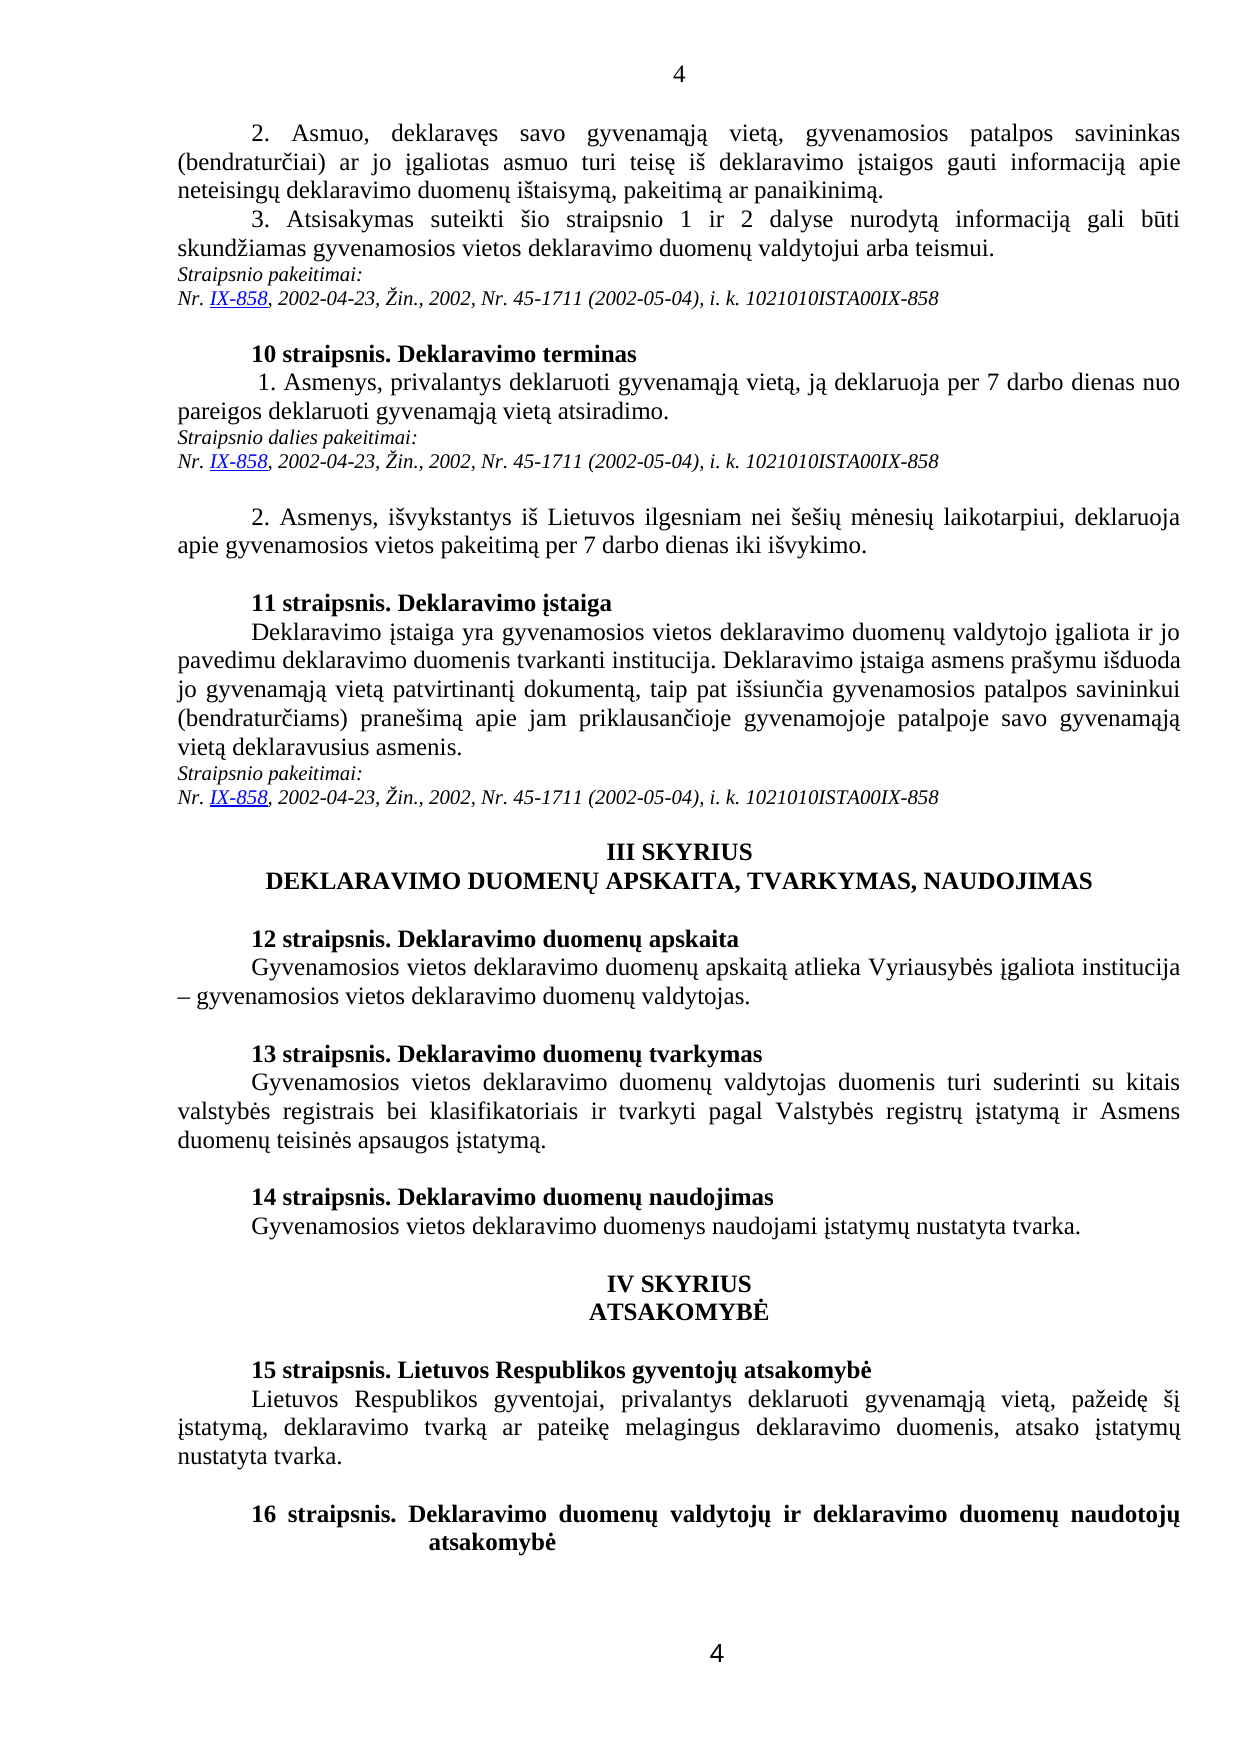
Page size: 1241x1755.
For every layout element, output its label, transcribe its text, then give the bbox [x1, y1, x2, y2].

text 2. Asmenys, išvykstantys iš Lietuvos ilgesniam nei šešių mėnesių laikotarpiui, deklaruoja apie gyvenamosios vietos pakeitimą per 7 darbo dienas iki išvykimo. [177, 502, 1181, 559]
text 1. Asmenys, privalantys deklaruoti gyvenamąją vietą, ją deklaruoja per 7 darbo dienas nuo pareigos deklaruoti gyvenamąją vietą atsiradimo. [177, 367, 1181, 425]
text Gyvenamosios vietos deklaravimo duomenys naudojami įstatymų nustatyta tvarka. [177, 1211, 1181, 1240]
text Deklaravimo įstaiga yra gyvenamosios vietos deklaravimo duomenų valdytojo įgaliota ir jo pavedimu deklaravimo duomenis tvarkanti institucija. Deklaravimo įstaiga asmens prašymu išduoda jo gyvenamąją vietą patvirtinantį dokumentą, taip pat išsiunčia gyvenamosios patalpos savininkui (bendraturčiams) pranešimą apie jam priklausančioje gyvenamojoje patalpoje savo gyvenamąją vietą deklaravusius asmenis. [177, 617, 1181, 761]
text 14 straipsnis. Deklaravimo duomenų naudojimas [177, 1182, 1181, 1211]
text Gyvenamosios vietos deklaravimo duomenų valdytojas duomenis turi suderinti su kitais valstybės registrais bei klasifikatoriais ir tvarkyti pagal Valstybės registrų įstatymą ir Asmens duomenų teisinės apsaugos įstatymą. [177, 1067, 1181, 1154]
text 16 straipsnis. Deklaravimo duomenų valdytojų ir deklaravimo duomenų naudotojų atsakomybė [251, 1499, 1181, 1556]
text Straipsnio pakeitimai: [177, 262, 1181, 286]
text Lietuvos Respublikos gyventojai, privalantys deklaruoti gyvenamąją vietą, pažeidę šį įstatymą, deklaravimo tvarką ar pateikę melagingus deklaravimo duomenis, atsako įstatymų nustatyta tvarka. [177, 1384, 1181, 1470]
text 2. Asmuo, deklaravęs savo gyvenamąją vietą, gyvenamosios patalpos savininkas (bendraturčiai) ar jo įgaliotas asmuo turi teisę iš deklaravimo įstaigos gauti informaciją apie neteisingų deklaravimo duomenų ištaisymą, pakeitimą ar panaikinimą. [177, 118, 1181, 204]
text 12 straipsnis. Deklaravimo duomenų apskaita [177, 924, 1181, 952]
text 3. Atsisakymas suteikti šio straipsnio 1 ir 2 dalyse nurodytą informaciją gali būti skundžiamas gyvenamosios vietos deklaravimo duomenų valdytojui arba teismui. [177, 204, 1181, 262]
text 13 straipsnis. Deklaravimo duomenų tvarkymas [177, 1039, 1181, 1067]
text Gyvenamosios vietos deklaravimo duomenų apskaitą atlieka Vyriausybės įgaliota institucija – gyvenamosios vietos deklaravimo duomenų valdytojas. [177, 952, 1181, 1010]
text 10 straipsnis. Deklaravimo terminas [177, 339, 1181, 367]
text IV SKYRIUS [177, 1269, 1181, 1297]
text Nr. IX-858, 2002-04-23, Žin., 2002, Nr. 45-1711 (2002-05-04), i. k. 1021010ISTA00IX-858 [177, 785, 1181, 809]
text III SKYRIUS [177, 837, 1181, 866]
text Straipsnio pakeitimai: [177, 761, 1181, 785]
text 11 straipsnis. Deklaravimo įstaiga [177, 588, 1181, 617]
text 15 straipsnis. Lietuvos Respublikos gyventojų atsakomybė [177, 1355, 1181, 1384]
text ATSAKOMYBĖ [177, 1297, 1181, 1326]
text Nr. IX-858, 2002-04-23, Žin., 2002, Nr. 45-1711 (2002-05-04), i. k. 1021010ISTA00IX-858 [177, 449, 1181, 473]
text DEKLARAVIMO DUOMENŲ APSKAITA, TVARKYMAS, NAUDOJIMAS [177, 866, 1181, 895]
text Nr. IX-858, 2002-04-23, Žin., 2002, Nr. 45-1711 (2002-05-04), i. k. 1021010ISTA00IX-858 [177, 286, 1181, 310]
text Straipsnio dalies pakeitimai: [177, 425, 1181, 449]
